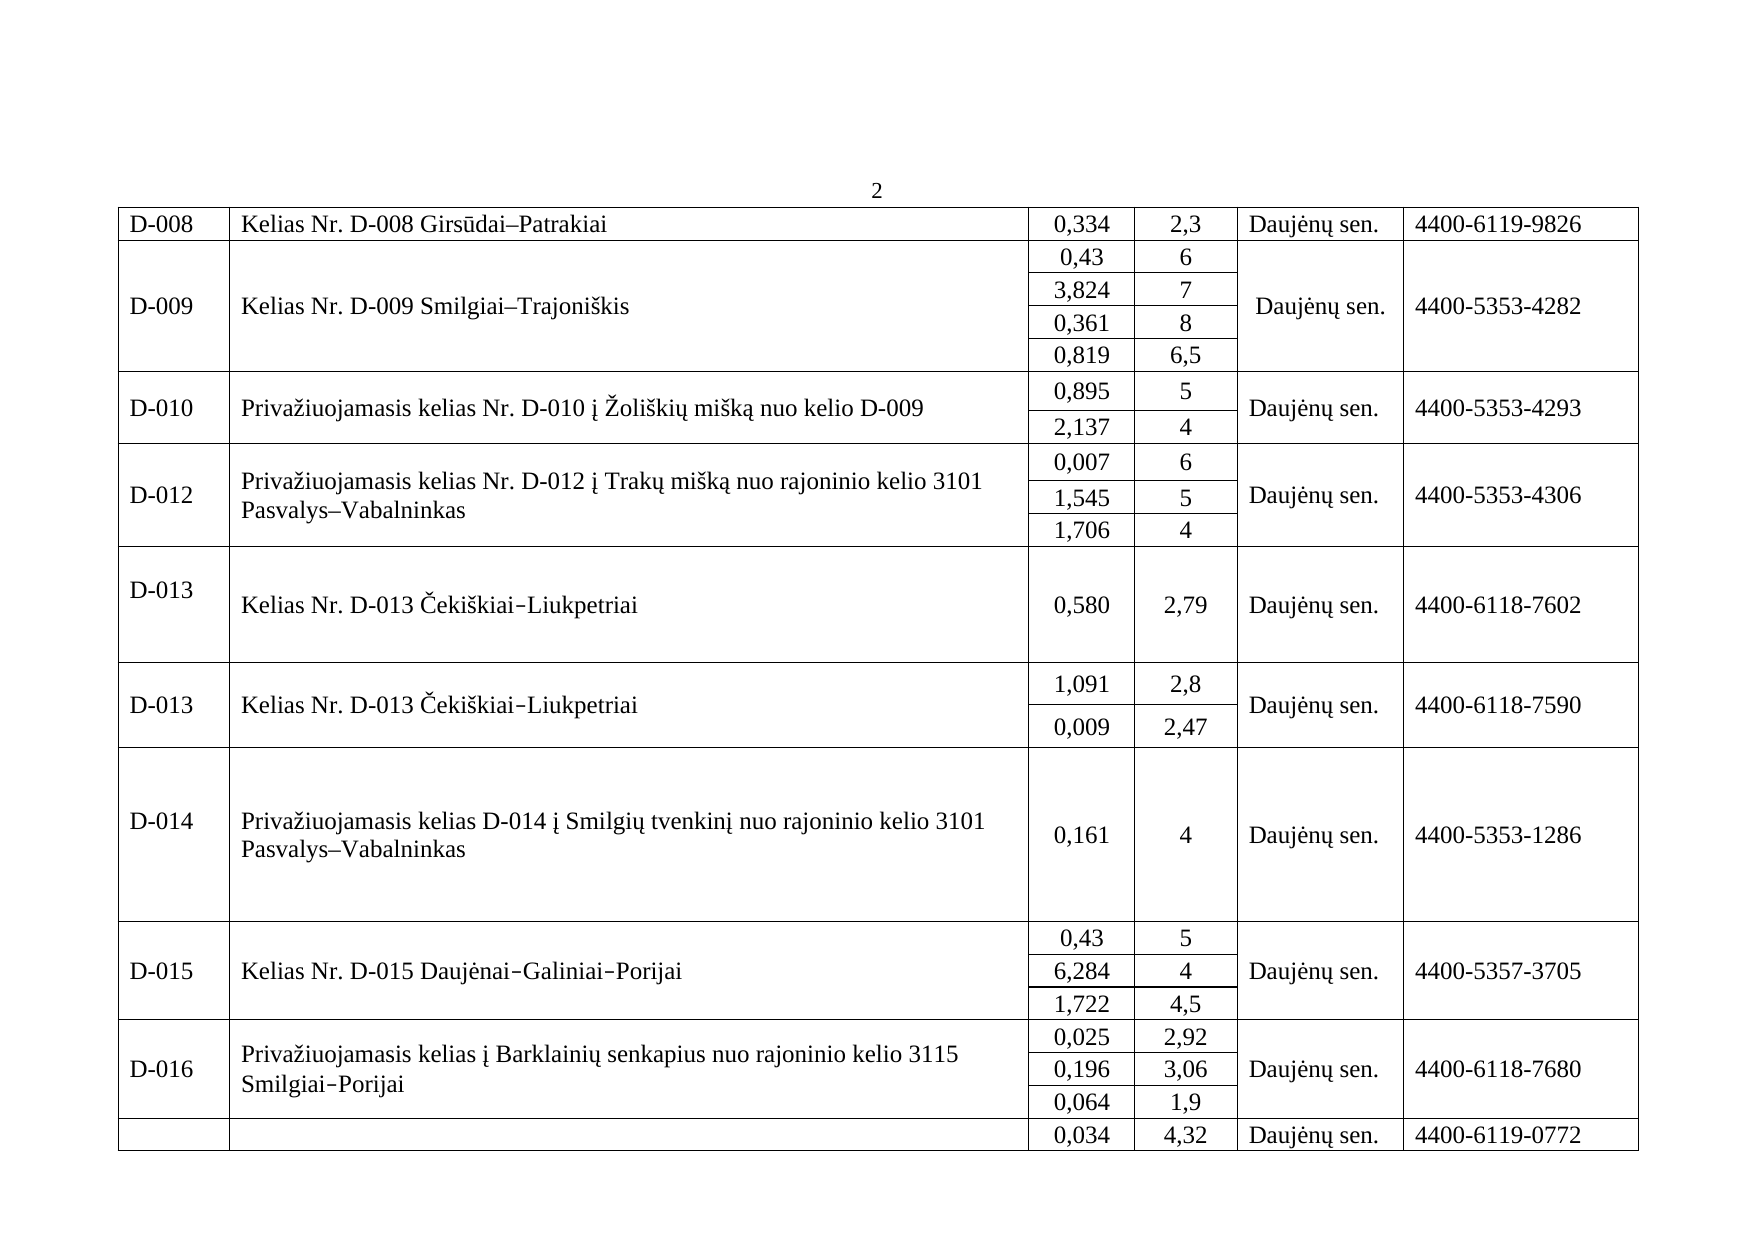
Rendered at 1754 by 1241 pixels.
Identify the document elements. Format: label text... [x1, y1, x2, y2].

table_cell Daujėnų sen. [1238, 1119, 1403, 1150]
table_cell 4 [1135, 411, 1237, 443]
table_cell 4 [1135, 955, 1237, 986]
table_cell 2,137 [1029, 411, 1134, 443]
table_cell Privažiuojamasis kelias D-014 į Smilgių tvenkinį nuo rajoninio kelio 3101 Pasvalys–Vabalninkas [230, 748, 1028, 921]
table_cell D-008 [119, 208, 229, 239]
table_cell D-015 [119, 922, 229, 1019]
table_cell D-010 [119, 372, 229, 443]
table_cell Daujėnų sen. [1238, 663, 1403, 747]
table_cell 5 [1135, 372, 1237, 410]
table_cell 6 [1135, 444, 1237, 480]
table_cell 0,007 [1029, 444, 1134, 480]
table_cell 4400-5353-1286 [1404, 748, 1638, 921]
table_cell 1,091 [1029, 663, 1134, 704]
table_cell 4400-6118-7590 [1404, 663, 1638, 747]
table_cell 4400-5357-3705 [1404, 922, 1638, 1019]
table_cell 2,3 [1135, 208, 1237, 239]
table_cell 4400-6119-9826 [1404, 208, 1638, 239]
table_cell 4400-6118-7680 [1404, 1020, 1638, 1117]
table_cell 1,9 [1135, 1086, 1237, 1117]
table_cell Kelias Nr. D-013 Čekiškiai–Liukpetriai [230, 663, 1028, 747]
table_cell Privažiuojamasis kelias į Barklainių senkapius nuo rajoninio kelio 3115 Smilgiai–Porijai [230, 1020, 1028, 1117]
table_cell Daujėnų sen. [1238, 922, 1403, 1019]
table_cell 0,43 [1029, 241, 1134, 272]
table_cell 5 [1135, 922, 1237, 953]
table_cell 6,5 [1135, 339, 1237, 371]
table_cell [230, 1119, 1028, 1150]
table_cell Kelias Nr. D-008 Girsūdai–Patrakiai [230, 208, 1028, 239]
table_cell Privažiuojamasis kelias Nr. D-012 į Trakų mišką nuo rajoninio kelio 3101 Pasvalys–Vabalninkas [230, 444, 1028, 546]
table_cell 2,79 [1135, 547, 1237, 662]
table_cell 0,009 [1029, 705, 1134, 747]
table_cell 7 [1135, 273, 1237, 305]
table_cell Privažiuojamasis kelias Nr. D-010 į Žoliškių mišką nuo kelio D-009 [230, 372, 1028, 443]
table_cell D-016 [119, 1020, 229, 1117]
table_cell 4400-5353-4306 [1404, 444, 1638, 546]
table_cell 2,8 [1135, 663, 1237, 704]
table_cell D-013 [119, 663, 229, 747]
table_cell 0,43 [1029, 922, 1134, 953]
table_cell 0,580 [1029, 547, 1134, 662]
table_cell 3,824 [1029, 273, 1134, 305]
table_cell 1,545 [1029, 481, 1134, 513]
table_cell [119, 1119, 229, 1150]
table_cell D-009 [119, 241, 229, 371]
table_cell 0,034 [1029, 1119, 1134, 1150]
table_cell Daujėnų sen. [1238, 748, 1403, 921]
table_cell Kelias Nr. D-009 Smilgiai–Trajoniškis [230, 241, 1028, 371]
table_cell 8 [1135, 306, 1237, 338]
table_cell 0,064 [1029, 1086, 1134, 1117]
table_cell D-014 [119, 748, 229, 921]
table_cell 4,5 [1135, 988, 1237, 1019]
table_cell Daujėnų sen. [1238, 372, 1403, 443]
table_cell 2,47 [1135, 705, 1237, 747]
table_cell 3,06 [1135, 1053, 1237, 1084]
table_cell 4 [1135, 748, 1237, 921]
table_cell 0,161 [1029, 748, 1134, 921]
table_cell D-013 [119, 547, 229, 662]
table_cell 5 [1135, 481, 1237, 513]
table_cell 0,895 [1029, 372, 1134, 410]
table_cell 4400-6119-0772 [1404, 1119, 1638, 1150]
table_cell Daujėnų sen. [1238, 444, 1403, 546]
table_cell Kelias Nr. D-015 Daujėnai–Galiniai–Porijai [230, 922, 1028, 1019]
table_cell Daujėnų sen. [1238, 547, 1403, 662]
table_cell 0,819 [1029, 339, 1134, 371]
table_cell 4 [1135, 514, 1237, 546]
table_cell 1,706 [1029, 514, 1134, 546]
table_cell 2,92 [1135, 1020, 1237, 1052]
table_cell 6 [1135, 241, 1237, 272]
table_cell 0,334 [1029, 208, 1134, 239]
table_cell 0,361 [1029, 306, 1134, 338]
table_cell 4400-6118-7602 [1404, 547, 1638, 662]
table_cell 6,284 [1029, 955, 1134, 986]
table_cell 1,722 [1029, 988, 1134, 1019]
table_cell Daujėnų sen. [1238, 1020, 1403, 1117]
table_cell D-012 [119, 444, 229, 546]
table_cell Daujėnų sen. [1238, 241, 1403, 371]
table_cell 0,196 [1029, 1053, 1134, 1084]
table_cell Daujėnų sen. [1238, 208, 1403, 239]
table_cell Kelias Nr. D-013 Čekiškiai–Liukpetriai [230, 547, 1028, 662]
table_cell 4400-5353-4293 [1404, 372, 1638, 443]
table_cell 4,32 [1135, 1119, 1237, 1150]
table_cell 4400-5353-4282 [1404, 241, 1638, 371]
table_cell 0,025 [1029, 1020, 1134, 1052]
